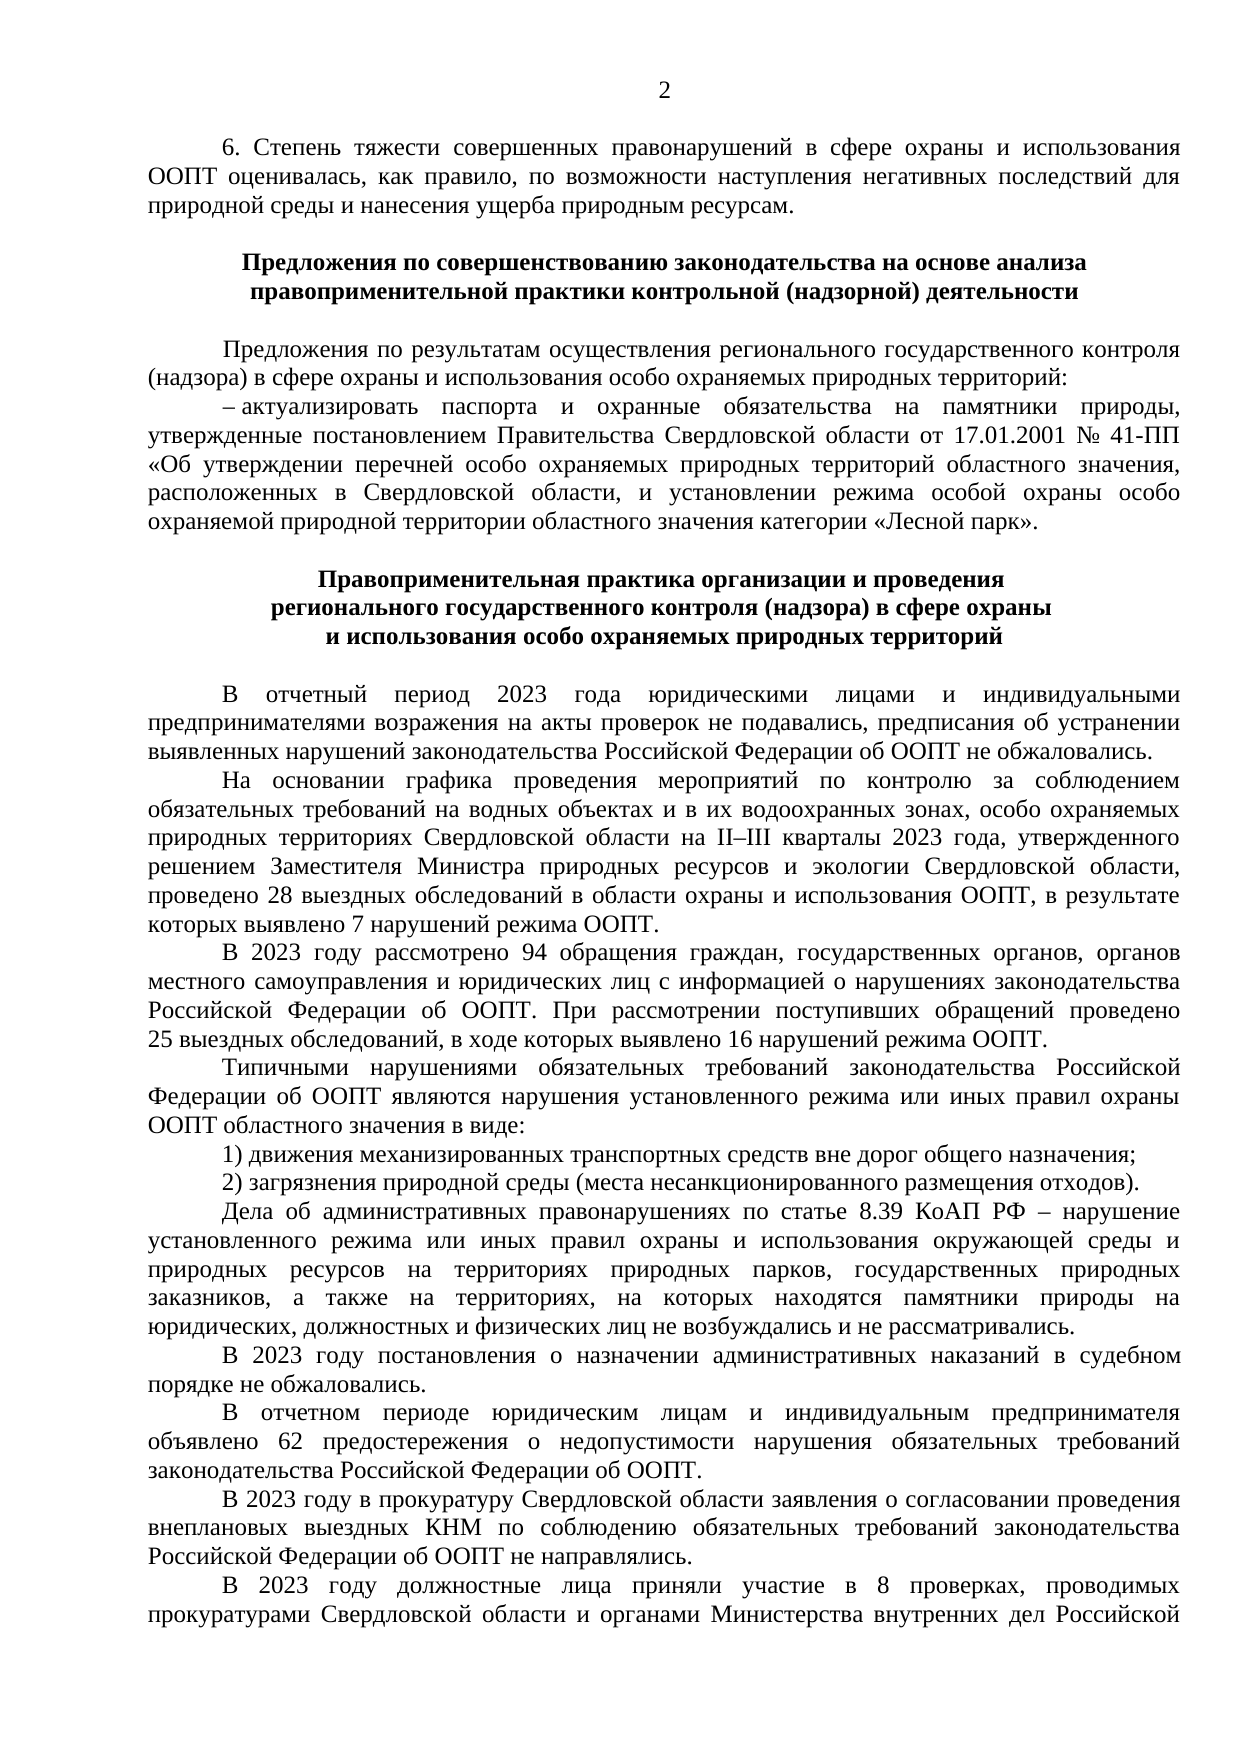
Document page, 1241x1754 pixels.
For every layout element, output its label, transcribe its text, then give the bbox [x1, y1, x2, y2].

text В 2023 году рассмотрено 94 обращения граждан, государственных органов, органов местного самоуправления и юридических лиц с информацией о нарушениях законодательства Российской Федерации об ООПТ. При рассмотрении поступивших обращений проведено 25 выездных обследований, в ходе которых выявлено 16 нарушений режима ООПТ. [148, 937, 1181, 1052]
text В отчетном периоде юридическим лицам и индивидуальным предпринимателя объявлено 62 предостережения о недопустимости нарушения обязательных требований законодательства Российской Федерации об ООПТ. [148, 1397, 1181, 1484]
text 1) движения механизированных транспортных средств вне дорог общего назначения; [148, 1139, 1181, 1167]
text В 2023 году в прокуратуру Свердловской области заявления о согласовании проведения внеплановых выездных КНМ по соблюдению обязательных требований законодательства Российской Федерации об ООПТ не направлялись. [148, 1484, 1181, 1570]
subtitle Правоприменительная практика организации и проведения регионального государственного контроля (надзора) в сфере охраны и использования особо охраняемых природных территорий [148, 564, 1181, 650]
text На основании графика проведения мероприятий по контролю за соблюдением обязательных требований на водных объектах и в их водоохранных зонах, особо охраняемых природных территориях Свердловской области на II–III кварталы 2023 года, утвержденного решением Заместителя Министра природных ресурсов и экологии Свердловской области, проведено 28 выездных обследований в области охраны и использования ООПТ, в результате которых выявлено 7 нарушений режима ООПТ. [148, 765, 1181, 937]
text Предложения по результатам осуществления регионального государственного контроля (надзора) в сфере охраны и использования особо охраняемых природных территорий: [148, 334, 1181, 391]
text В 2023 году должностные лица приняли участие в 8 проверках, проводимых прокуратурами Свердловской области и органами Министерства внутренних дел Российской [148, 1570, 1181, 1627]
text Типичными нарушениями обязательных требований законодательства Российской Федерации об ООПТ являются нарушения установленного режима или иных правил охраны ООПТ областного значения в виде: [148, 1052, 1181, 1139]
text В 2023 году постановления о назначении административных наказаний в судебном порядке не обжаловались. [148, 1340, 1181, 1397]
text 2) загрязнения природной среды (места несанкционированного размещения отходов). [148, 1167, 1181, 1196]
text В отчетный период 2023 года юридическими лицами и индивидуальными предпринимателями возражения на акты проверок не подавались, предписания об устранении выявленных нарушений законодательства Российской Федерации об ООПТ не обжаловались. [148, 679, 1181, 765]
text – актуализировать паспорта и охранные обязательства на памятники природы, утвержденные постановлением Правительства Свердловской области от 17.01.2001 № 41-ПП «Об утверждении перечней особо охраняемых природных территорий областного значения, расположенных в Свердловской области, и установлении режима особой охраны особо охраняемой природной территории областного значения категории «Лесной парк». [148, 391, 1181, 535]
subtitle Предложения по совершенствованию законодательства на основе анализа правоприменительной практики контрольной (надзорной) деятельности [148, 247, 1181, 305]
text Дела об административных правонарушениях по статье 8.39 КоАП РФ – нарушение установленного режима или иных правил охраны и использования окружающей среды и природных ресурсов на территориях природных парков, государственных природных заказников, а также на территориях, на которых находятся памятники природы на юридических, должностных и физических лиц не возбуждались и не рассматривались. [148, 1196, 1181, 1340]
text 6. Степень тяжести совершенных правонарушений в сфере охраны и использования ООПТ оценивалась, как правило, по возможности наступления негативных последствий для природной среды и нанесения ущерба природным ресурсам. [148, 132, 1181, 219]
